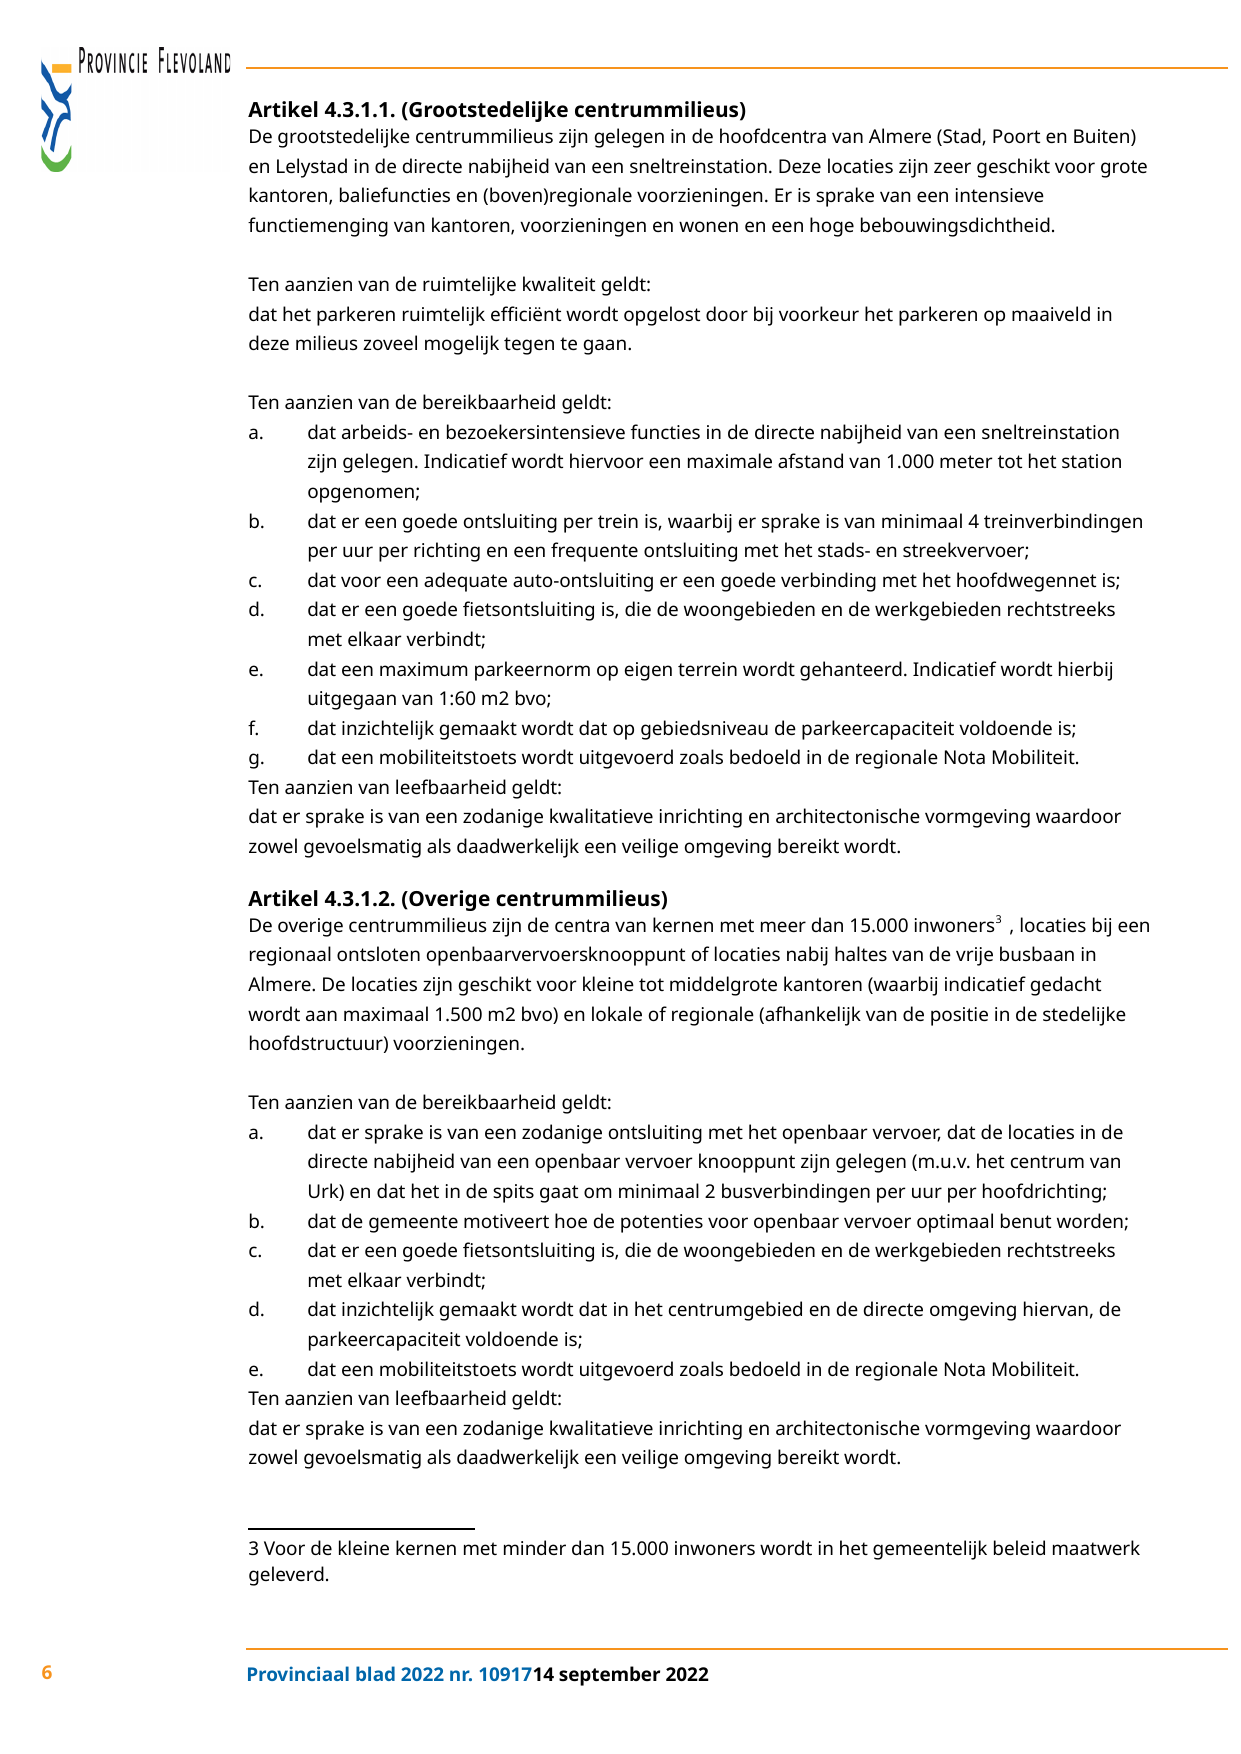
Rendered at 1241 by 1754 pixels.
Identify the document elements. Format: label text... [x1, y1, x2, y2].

list dat er sprake is van een zodanige ontsluiting met het openbaar vervoer, dat de locaties in de directe nabijheid van een openbaar vervoer knooppunt zijn gelegen (m.u.v. het centrum van Urk) en dat het in de spits gaat om minimaal 2 busverbindingen per uur per hoofdrichting; [248, 1119, 1152, 1204]
text Ten aanzien van de bereikbaarheid geldt: [248, 389, 1152, 415]
list dat er een goede fietsontsluiting is, die de woongebieden en de werkgebieden rechtstreeks met elkaar verbindt; [248, 597, 1152, 652]
text Artikel 4.3.1.2. (Overige centrummilieus) [248, 884, 1152, 912]
text Ten aanzien van de ruimtelijke kwaliteit geldt: [248, 271, 1152, 297]
list dat arbeids- en bezoekersintensieve functies in de directe nabijheid van een sneltreinstation zijn gelegen. Indicatief wordt hiervoor een maximale afstand van 1.000 meter tot het station opgenomen; [248, 419, 1152, 504]
text Artikel 4.3.1.1. (Grootstedelijke centrummilieus) [248, 95, 1152, 123]
text Voor de kleine kernen met minder dan 15.000 inwoners wordt in het gemeentelijk beleid maatwerk geleverd. [248, 1535, 1152, 1586]
list dat er een goede ontsluiting per trein is, waarbij er sprake is van minimaal 4 treinverbindingen per uur per richting en een frequente ontsluiting met het stads- en streekvervoer; [248, 508, 1152, 563]
list dat voor een adequate auto-ontsluiting er een goede verbinding met het hoofdwegennet is; [248, 567, 1152, 593]
text dat er sprake is van een zodanige kwalitatieve inrichting en architectonische vormgeving waardoor zowel gevoelsmatig als daadwerkelijk een veilige omgeving bereikt wordt. [248, 1415, 1152, 1470]
list dat er een goede fietsontsluiting is, die de woongebieden en de werkgebieden rechtstreeks met elkaar verbindt; [248, 1237, 1152, 1293]
text dat het parkeren ruimtelijk efficiënt wordt opgelost door bij voorkeur het parkeren op maaiveld in deze milieus zoveel mogelijk tegen te gaan. [248, 301, 1152, 356]
text Ten aanzien van leefbaarheid geldt: [248, 774, 1152, 800]
text De grootstedelijke centrummilieus zijn gelegen in de hoofdcentra van Almere (Stad, Poort en Buiten) en Lelystad in de directe nabijheid van een sneltreinstation. Deze locaties zijn zeer geschikt voor grote kantoren, baliefuncties en (boven)regionale voorzieningen. Er is sprake van een intensieve functiemenging van kantoren, voorzieningen en wonen en een hoge bebouwingsdichtheid. [248, 123, 1152, 238]
list dat een mobiliteitstoets wordt uitgevoerd zoals bedoeld in de regionale Nota Mobiliteit. [248, 744, 1152, 770]
list dat een maximum parkeernorm op eigen terrein wordt gehanteerd. Indicatief wordt hierbij uitgegaan van 1:60 m2 bvo; [248, 656, 1152, 711]
picture [41, 47, 231, 172]
text Ten aanzien van leefbaarheid geldt: [248, 1385, 1152, 1411]
text De overige centrummilieus zijn de centra van kernen met meer dan 15.000 inwoners , locaties bij een regionaal ontsloten openbaarvervoersknooppunt of locaties nabij haltes van de vrije busbaan in Almere. De locaties zijn geschikt voor kleine tot middelgrote kantoren (waarbij indicatief gedacht wordt aan maximaal 1.500 m2 bvo) en lokale of regionale (afhankelijk van de positie in de stedelijke hoofdstructuur) voorzieningen. [248, 912, 1152, 1056]
list dat inzichtelijk gemaakt wordt dat in het centrumgebied en de directe omgeving hiervan, de parkeercapaciteit voldoende is; [248, 1297, 1152, 1352]
list dat inzichtelijk gemaakt wordt dat op gebiedsniveau de parkeercapaciteit voldoende is; [248, 715, 1152, 741]
text dat er sprake is van een zodanige kwalitatieve inrichting en architectonische vormgeving waardoor zowel gevoelsmatig als daadwerkelijk een veilige omgeving bereikt wordt. [248, 804, 1152, 859]
list dat de gemeente motiveert hoe de potenties voor openbaar vervoer optimaal benut worden; [248, 1208, 1152, 1234]
list dat een mobiliteitstoets wordt uitgevoerd zoals bedoeld in de regionale Nota Mobiliteit. [248, 1356, 1152, 1382]
text Ten aanzien van de bereikbaarheid geldt: [248, 1089, 1152, 1115]
